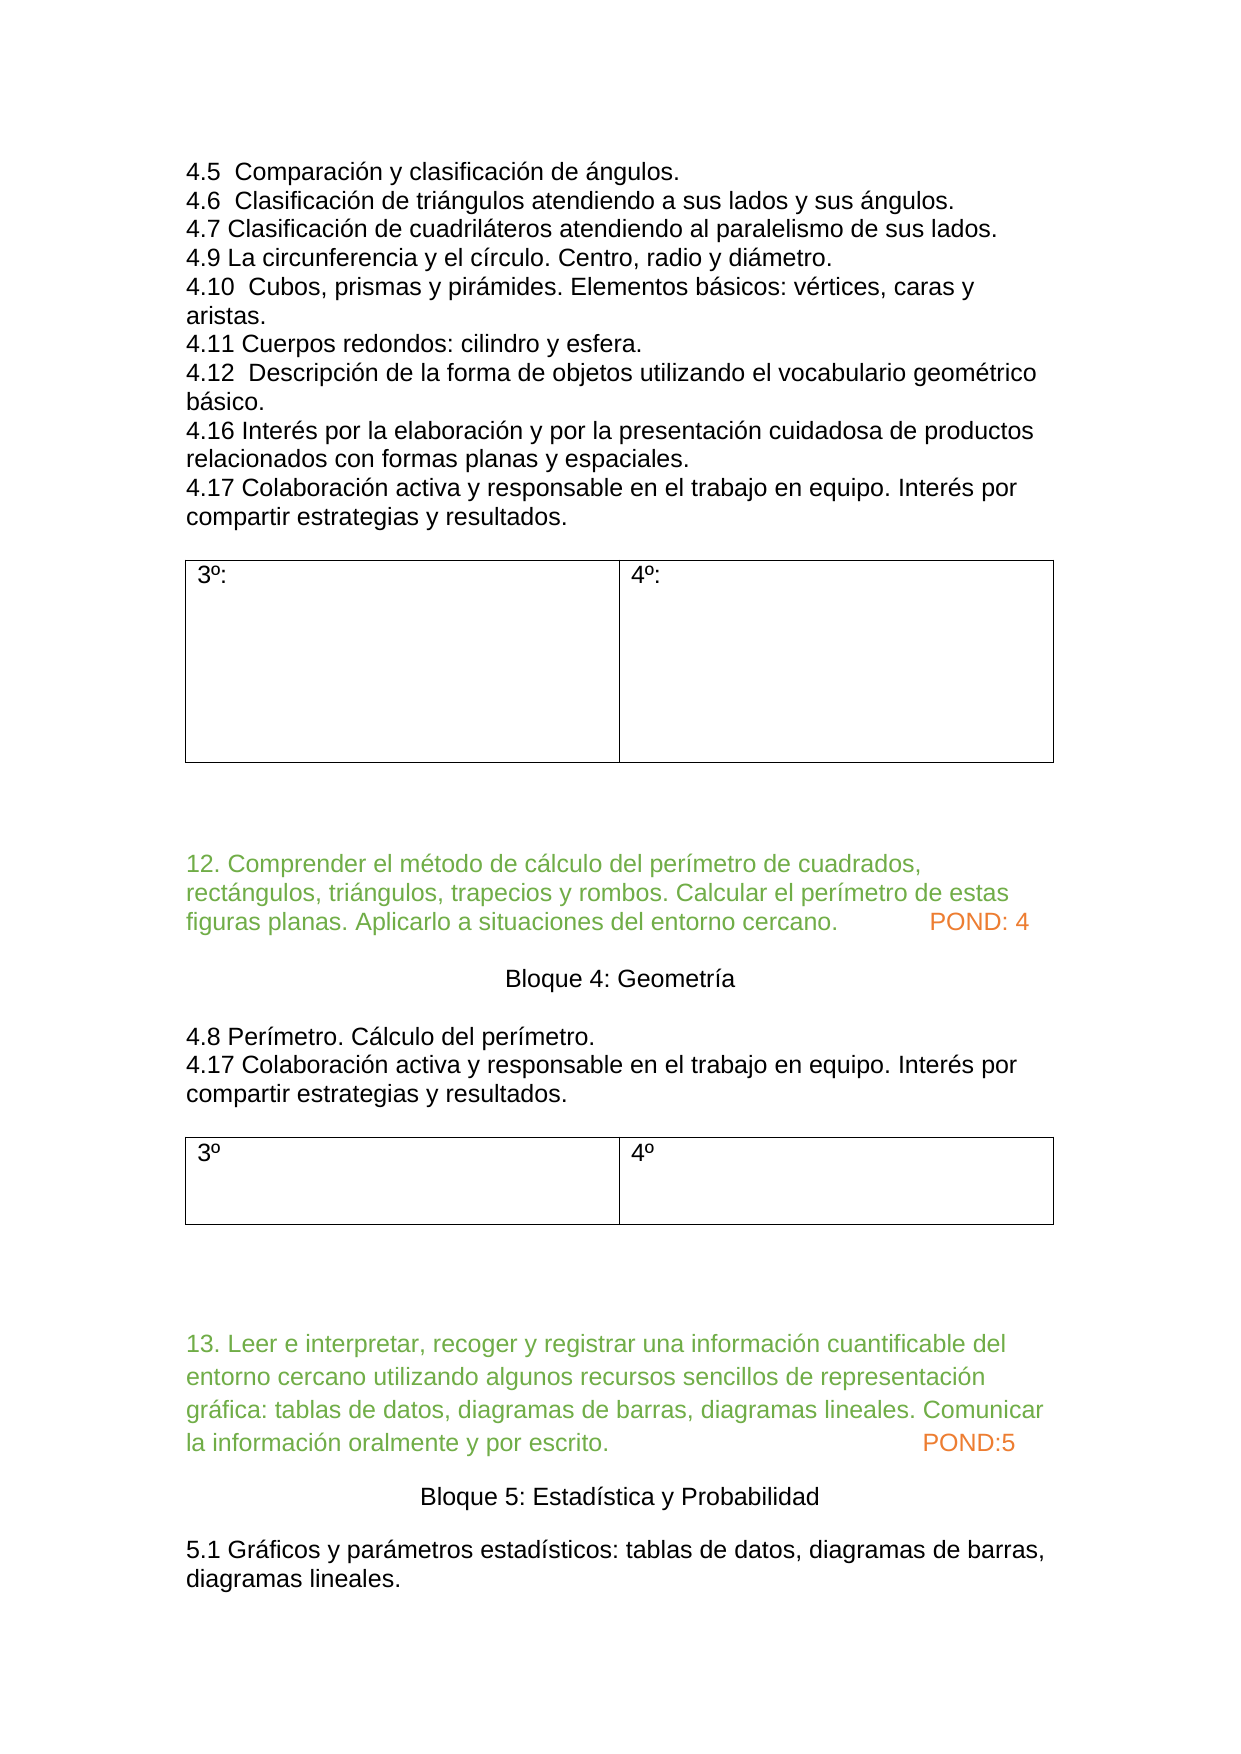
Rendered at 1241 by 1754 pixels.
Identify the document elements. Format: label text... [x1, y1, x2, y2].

table_header 4º [620, 1138, 1053, 1224]
table_header 3º [186, 1138, 619, 1224]
table_cell 4.5 Comparación y clasificación de ángulos. 4.6 Clasificación de triángulos atendiendo a sus lados y sus ángulos. 4.7 Clasificación de cuadriláteros atendiendo al paralelismo de sus lados. 4.9 La circunferencia y el círculo. Centro, radio y diámetro. 4.10 Cubos, prismas y pirámides. Elementos básicos: vértices, caras y aristas. 4.11 Cuerpos redondos: cilindro y esfera. 4.12 Descripción de la forma de objetos utilizando el vocabulario geométrico básico. 4.16 Interés por la elaboración y por la presentación cuidadosa de productos relacionados con formas planas y espaciales. 4.17 Colaboración activa y responsable en el trabajo en equipo. Interés por compartir estrategias y resultados. 12. Comprender el método de cálculo del perímetro de cuadrados, rectángulos, triángulos, trapecios y rombos. Calcular el perímetro de estas figuras planas. Aplicarlo a situaciones del entorno cercano. POND: 4 Bloque 4: Geometría 4.8 Perímetro. Cálculo del perímetro. 4.17 Colaboración activa y responsable en el trabajo en equipo. Interés por compartir estrategias y resultados. 13. Leer e interpretar, recoger y registrar una información cuantificable del entorno cercano utilizando algunos recursos sencillos de representación gráfica: tablas de datos, diagramas de barras, diagramas lineales. Comunicar la información oralmente y por escrito. POND:5 Bloque 5: Estadística y Probabilidad 5.1 Gráficos y parámetros estadísticos: tablas de datos, diagramas de barras, diagramas lineales. [179, 149, 1062, 1601]
table_header 3º: [186, 561, 619, 762]
table_header 4º: [620, 561, 1053, 762]
